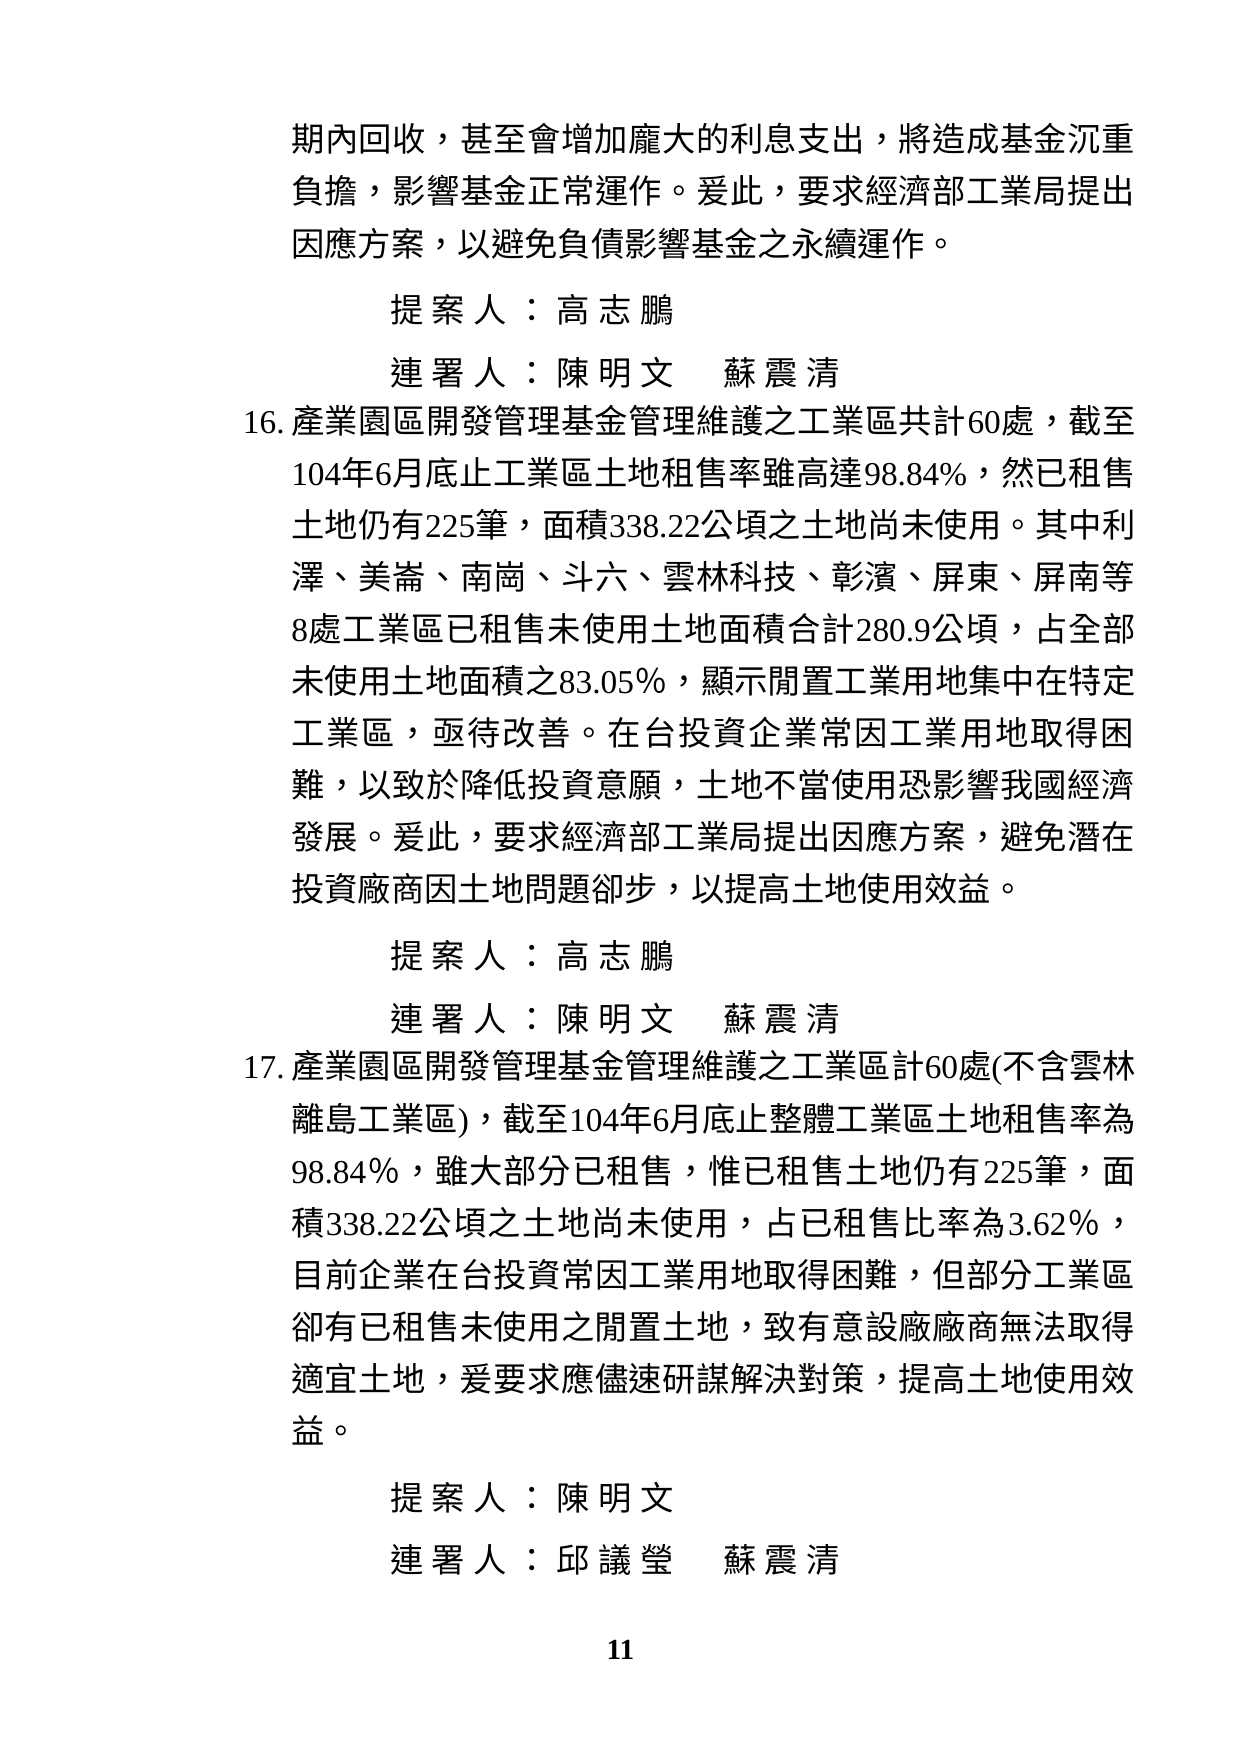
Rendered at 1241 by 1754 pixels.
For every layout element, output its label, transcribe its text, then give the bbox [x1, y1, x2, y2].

list 期內回收，甚至會增加龐大的利息支出，將造成基金沉重負擔，影響基金正常運作。爰此，要求經濟部工業局提出因應方案，以避免負債影響基金之永續運作。 [243, 110, 1136, 266]
text 提案人：高志鵬 [382, 912, 1032, 975]
text 連署人：陳明文 蘇震清 [382, 975, 1032, 1037]
list 產業園區開發管理基金管理維護之工業區共計60處，截至104年6月底止工業區土地租售率雖高達98.84%，然已租售土地仍有225筆，面積338.22公頃之土地尚未使用。其中利澤、美崙、南崗、斗六、雲林科技、彰濱、屏東、屏南等8處工業區已租售未使用土地面積合計280.9公頃，占全部未使用土地面積之83.05％，顯示閒置工業用地集中在特定工業區，亟待改善。在台投資企業常因工業用地取得困難，以致於降低投資意願，土地不當使用恐影響我國經濟發展。爰此，要求經濟部工業局提出因應方案，避免潛在投資廠商因土地問題卻步，以提高土地使用效益。 [243, 391, 1136, 912]
list 產業園區開發管理基金管理維護之工業區計60處(不含雲林離島工業區)，截至104年6月底止整體工業區土地租售率為98.84％，雖大部分已租售，惟已租售土地仍有225筆，面積338.22公頃之土地尚未使用，占已租售比率為3.62％，目前企業在台投資常因工業用地取得困難，但部分工業區卻有已租售未使用之閒置土地，致有意設廠廠商無法取得適宜土地，爰要求應儘速研謀解決對策，提高土地使用效益。 [243, 1037, 1136, 1454]
text 提案人：高志鵬 [382, 266, 1032, 329]
text 連署人：邱議瑩 蘇震清 [382, 1516, 1032, 1579]
text 連署人：陳明文 蘇震清 [382, 329, 1032, 391]
text 提案人：陳明文 [382, 1454, 1032, 1516]
